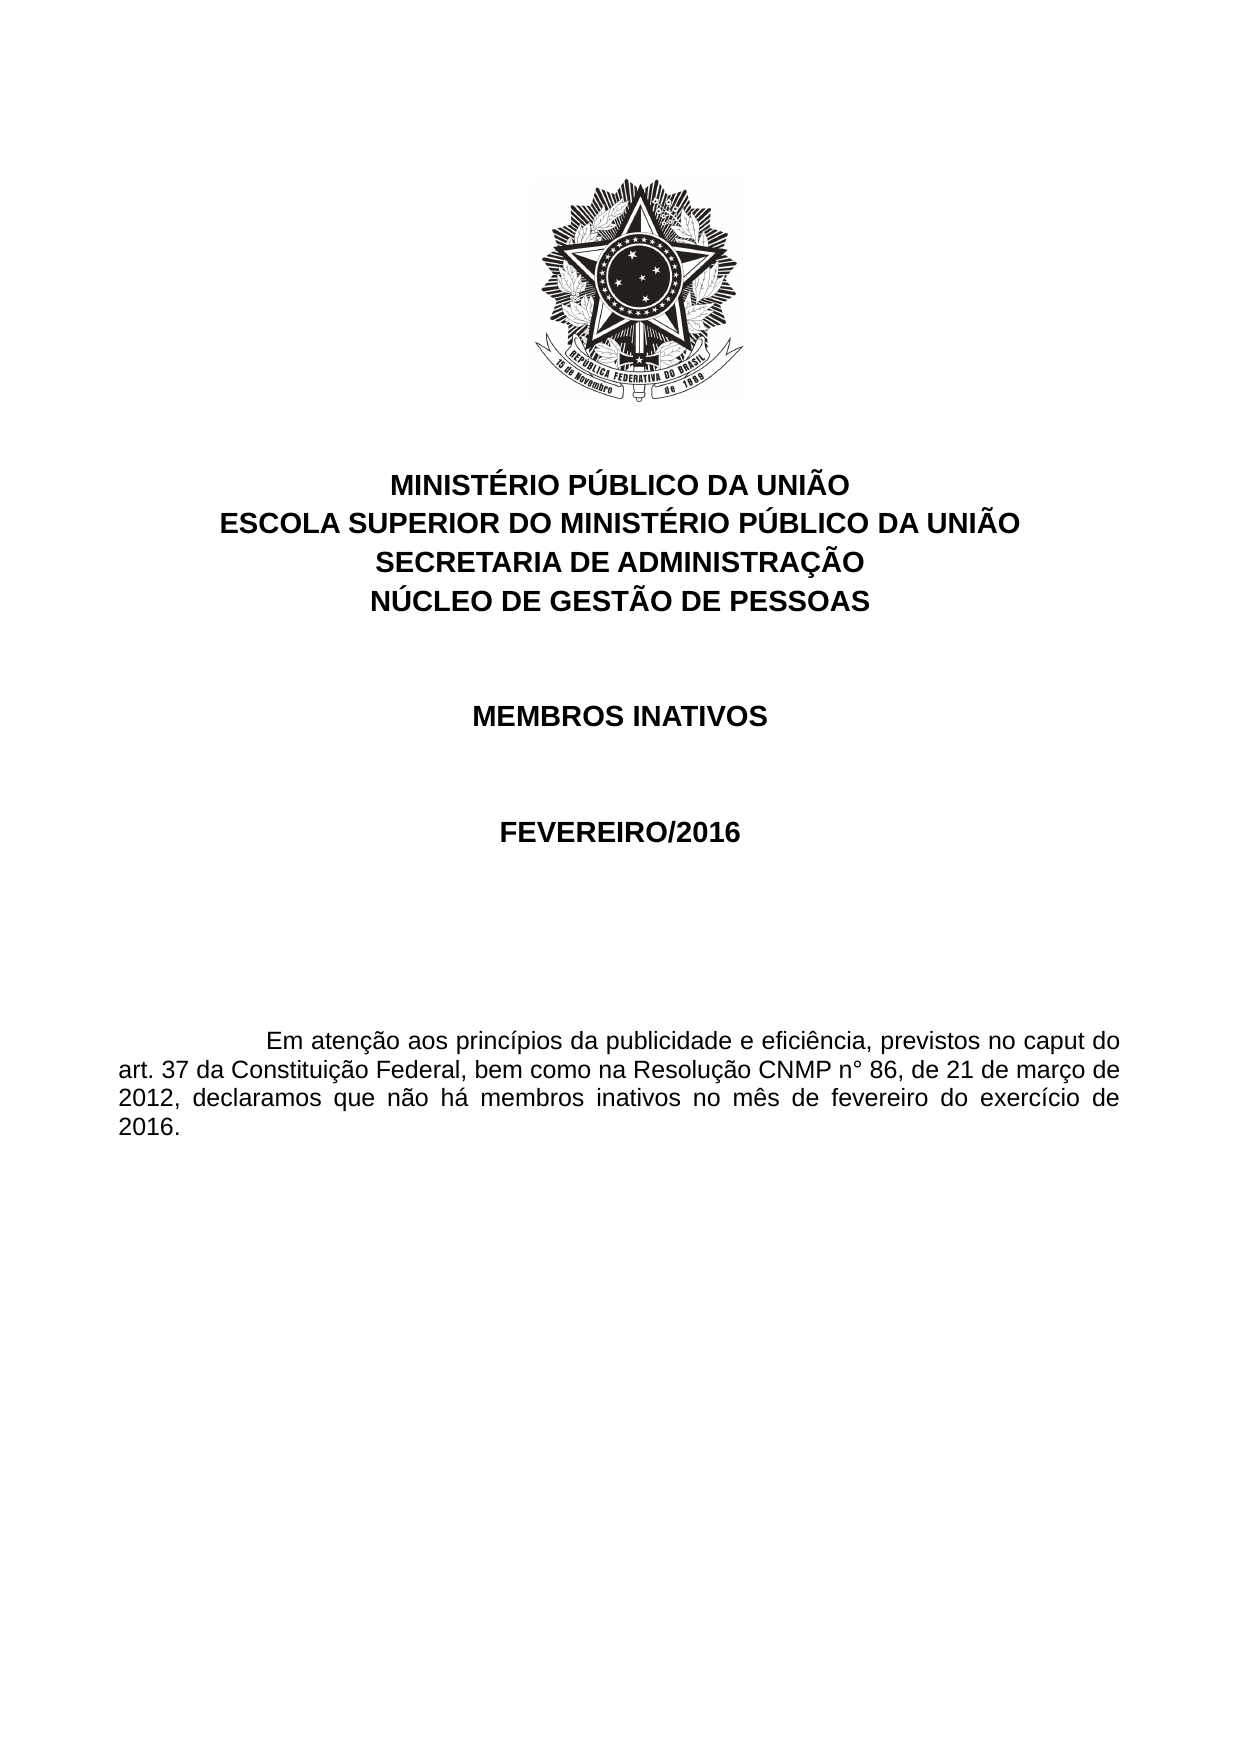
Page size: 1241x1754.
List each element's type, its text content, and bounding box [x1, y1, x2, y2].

text Em atenção aos princípios da publicidade e eficiência, previstos no caput do art. 37 da Constituição Federal, bem como na Resolução CNMP n° 86, de 21 de março de 2012, declaramos que não há membros inativos no mês de fevereiro do exercício de 2016. [118, 1026, 1122, 1141]
picture [530, 177, 746, 404]
text SECRETARIA DE ADMINISTRAÇÃO [118, 545, 1122, 578]
text MINISTÉRIO PÚBLICO DA UNIÃO [118, 468, 1122, 501]
text ESCOLA SUPERIOR DO MINISTÉRIO PÚBLICO DA UNIÃO [118, 506, 1122, 540]
text FEVEREIRO/2016 [118, 815, 1122, 848]
text MEMBROS INATIVOS [118, 699, 1122, 733]
text NÚCLEO DE GESTÃO DE PESSOAS [118, 583, 1122, 617]
